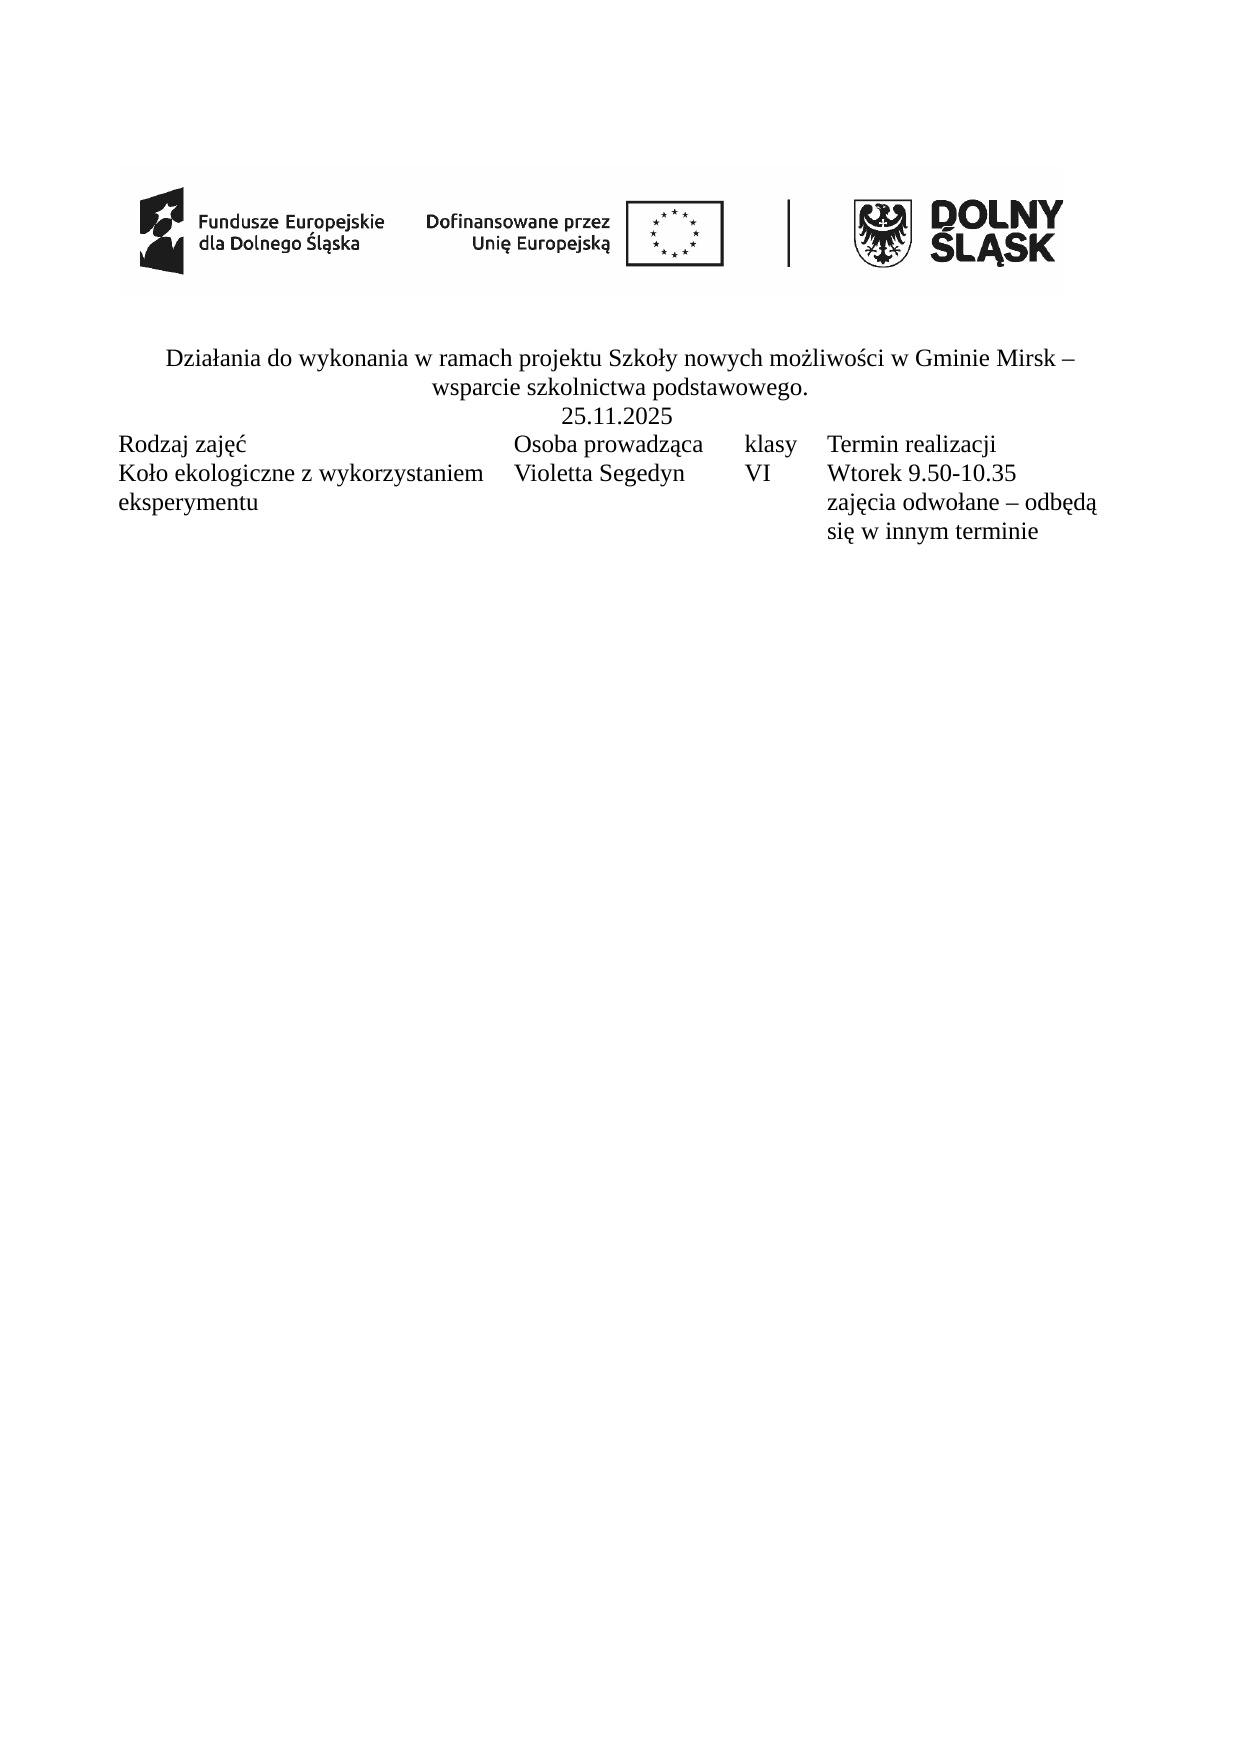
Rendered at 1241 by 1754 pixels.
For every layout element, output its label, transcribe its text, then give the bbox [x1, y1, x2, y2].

table_cell Rodzaj zajęć [118, 430, 514, 458]
table_cell [514, 573, 744, 602]
table_cell [827, 545, 1122, 573]
table_header Działania do wykonania w ramach projektu Szkoły nowych możliwości w Gminie Mirsk – wsparcie szkolnictwa podstawowego. 25.11.2025 [118, 315, 1122, 429]
table_cell [827, 573, 1122, 602]
table_cell Wtorek 9.50-10.35 zajęcia odwołane – odbędą się w innym terminie [827, 458, 1122, 544]
table_cell Termin realizacji [827, 430, 1122, 458]
table_cell [118, 545, 514, 573]
table_cell Koło ekologiczne z wykorzystaniem eksperymentu [118, 458, 514, 544]
table_cell [514, 545, 744, 573]
table_cell klasy [744, 430, 827, 458]
table_cell Violetta Segedyn [514, 458, 744, 544]
table_cell VI [744, 458, 827, 544]
table_cell [118, 573, 514, 602]
table_cell [744, 573, 827, 602]
table_cell [744, 545, 827, 573]
table_cell Osoba prowadząca [514, 430, 744, 458]
